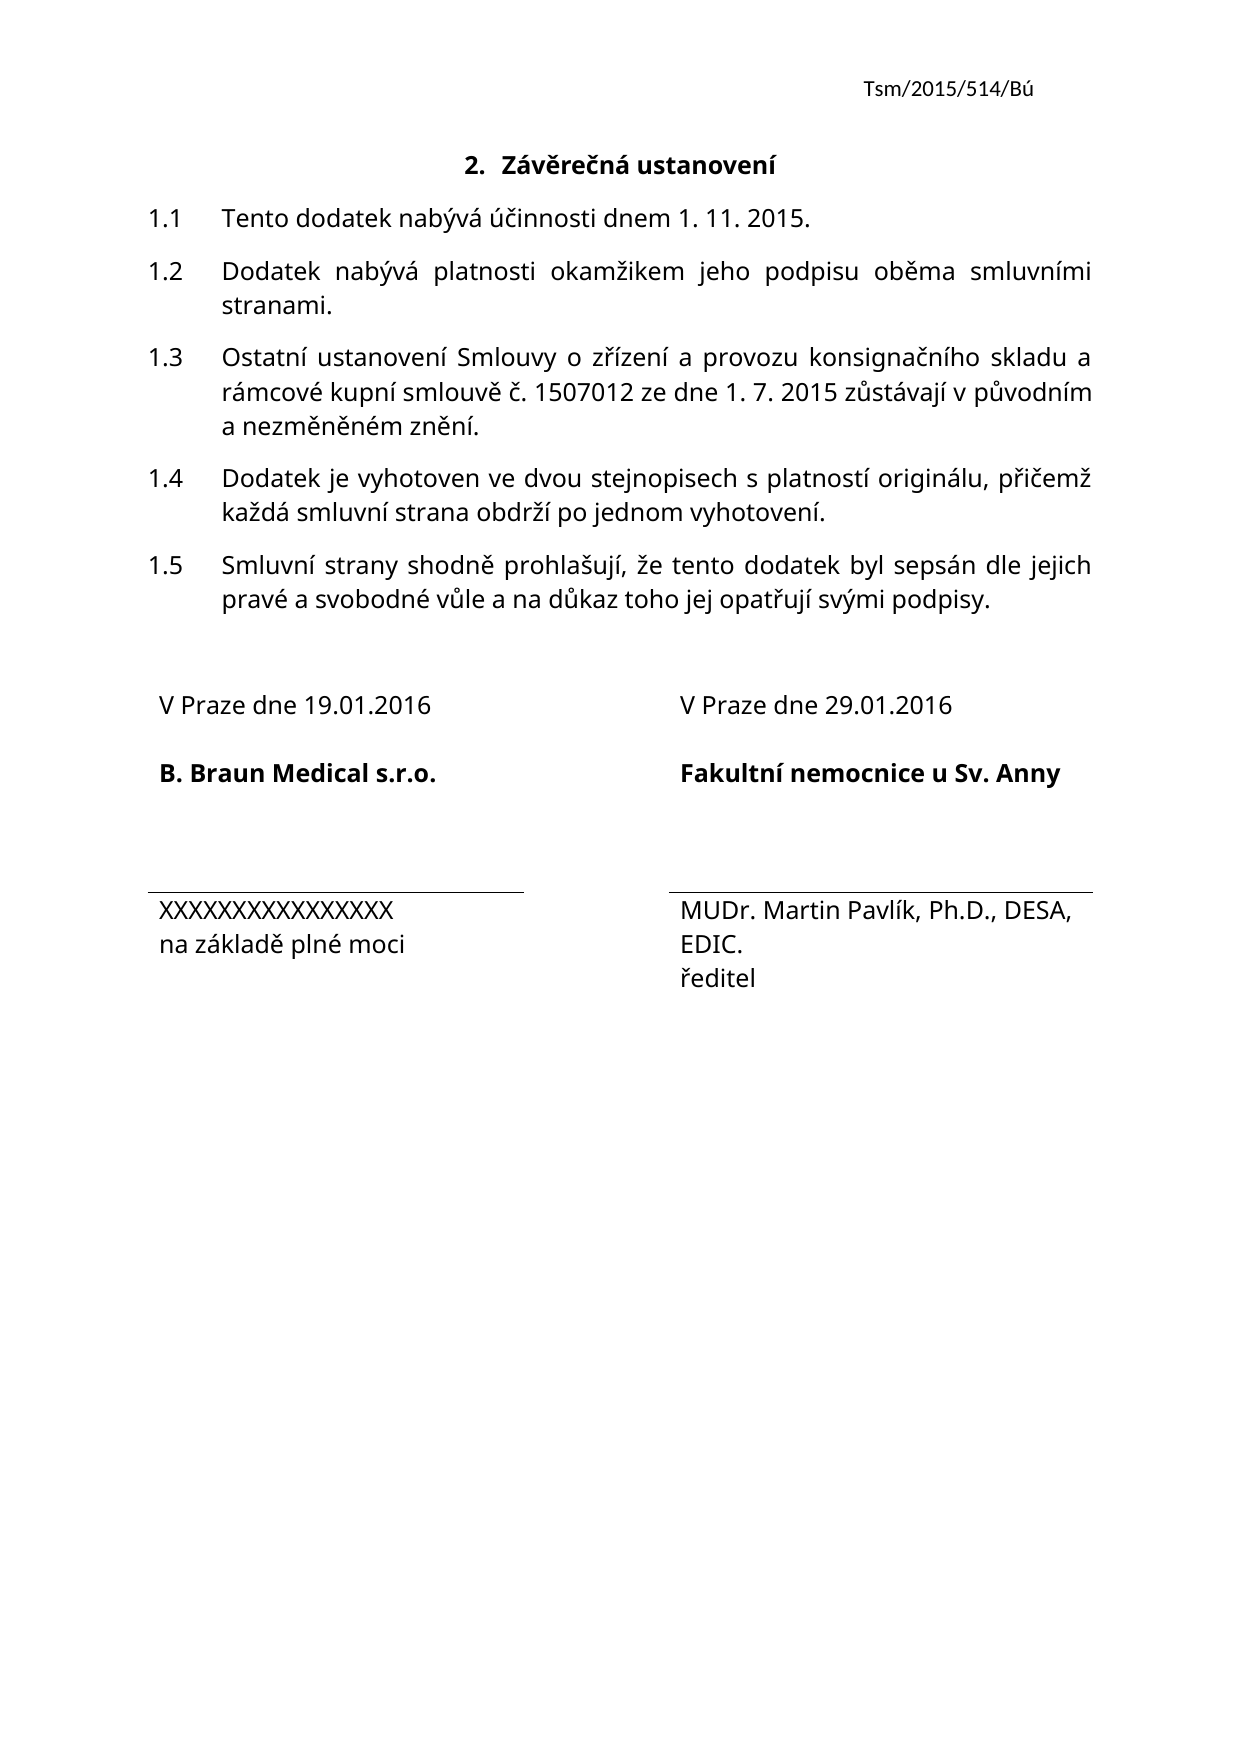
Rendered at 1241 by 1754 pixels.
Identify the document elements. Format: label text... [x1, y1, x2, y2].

table_header [524, 688, 669, 995]
table_cell [148, 722, 524, 756]
table_cell Fakultní nemocnice u Sv. Anny [669, 756, 1093, 790]
list Tento dodatek nabývá účinnosti dnem 1. 11. 2015. [148, 200, 1093, 234]
list Dodatek je vyhotoven ve dvou stejnopisech s platností originálu, přičemž každá smluvní strana obdrží po jednom vyhotovení. [148, 461, 1093, 529]
table_cell [669, 790, 1093, 892]
table_cell B. Braun Medical s.r.o. [148, 756, 524, 790]
table_cell [148, 790, 524, 892]
list Ostatní ustanovení Smlouvy o zřízení a provozu konsignačního skladu a rámcové kupní smlouvě č. 1507012 ze dne 1. 7. 2015 zůstávají v původním a nezměněném znění. [148, 340, 1093, 442]
list Smluvní strany shodně prohlašují, že tento dodatek byl sepsán dle jejich pravé a svobodné vůle a na důkaz toho jej opatřují svými podpisy. [148, 548, 1093, 616]
table_cell [669, 722, 1093, 756]
table_cell MUDr. Martin Pavlík, Ph.D., DESA, EDIC. ředitel [669, 893, 1093, 995]
table_cell XXXXXXXXXXXXXXXX na základě plné moci [148, 893, 524, 995]
table_header V Praze dne 19.01.2016 [148, 688, 524, 722]
list Dodatek nabývá platnosti okamžikem jeho podpisu oběma smluvními stranami. [148, 253, 1093, 321]
table_header V Praze dne 29.01.2016 [669, 688, 1093, 722]
subtitle Závěrečná ustanovení [148, 148, 1093, 182]
